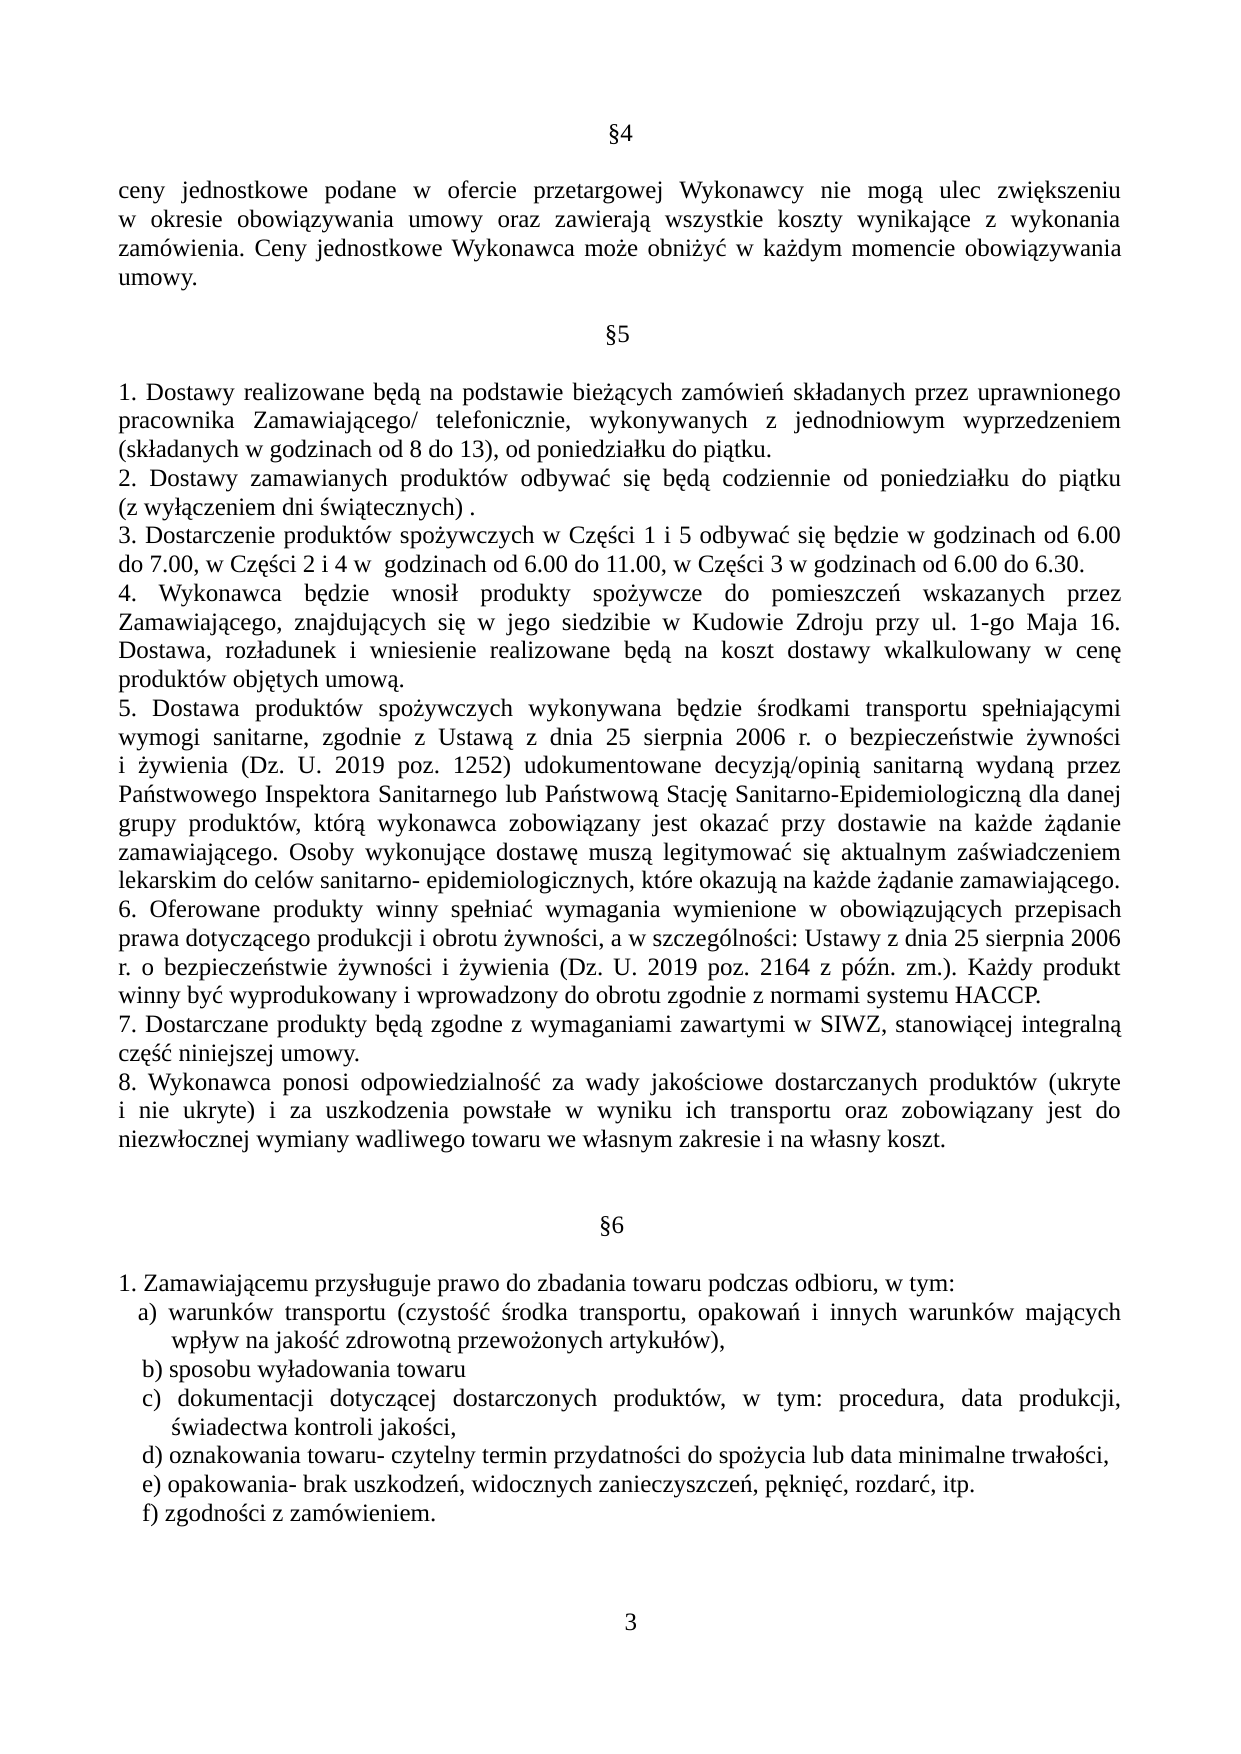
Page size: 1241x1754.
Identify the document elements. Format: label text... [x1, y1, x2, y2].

text 7. Dostarczane produkty będą zgodne z wymaganiami zawartymi w SIWZ, stanowiącej integralną część niniejszej umowy. [118, 1009, 1122, 1067]
text 5. Dostawa produktów spożywczych wykonywana będzie środkami transportu spełniającymi wymogi sanitarne, zgodnie z Ustawą z dnia 25 sierpnia 2006 r. o bezpieczeństwie żywności i żywienia (Dz. U. 2019 poz. 1252) udokumentowane decyzją/opinią sanitarną wydaną przez Państwowego Inspektora Sanitarnego lub Państwową Stację Sanitarno-Epidemiologiczną dla danej grupy produktów, którą wykonawca zobowiązany jest okazać przy dostawie na każde żądanie zamawiającego. Osoby wykonujące dostawę muszą legitymować się aktualnym zaświadczeniem lekarskim do celów sanitarno- epidemiologicznych, które okazują na każde żądanie zamawiającego. [118, 693, 1122, 894]
text a) warunków transportu (czystość środka transportu, opakowań i innych warunków mających wpływ na jakość zdrowotną przewożonych artykułów), [71, 1297, 1122, 1354]
text 4. Wykonawca będzie wnosił produkty spożywcze do pomieszczeń wskazanych przez Zamawiającego, znajdujących się w jego siedzibie w Kudowie Zdroju przy ul. 1-go Maja 16. Dostawa, rozładunek i wniesienie realizowane będą na koszt dostawy wkalkulowany w cenę produktów objętych umową. [118, 578, 1122, 693]
text c) dokumentacji dotyczącej dostarczonych produktów, w tym: procedura, data produkcji, świadectwa kontroli jakości, [142, 1383, 1122, 1441]
text 8. Wykonawca ponosi odpowiedzialność za wady jakościowe dostarczanych produktów (ukryte i nie ukryte) i za uszkodzenia powstałe w wyniku ich transportu oraz zobowiązany jest do niezwłocznej wymiany wadliwego towaru we własnym zakresie i na własny koszt. [118, 1067, 1122, 1153]
text 6. Oferowane produkty winny spełniać wymagania wymienione w obowiązujących przepisach prawa dotyczącego produkcji i obrotu żywności, a w szczególności: Ustawy z dnia 25 sierpnia 2006 r. o bezpieczeństwie żywności i żywienia (Dz. U. 2019 poz. 2164 z późn. zm.). Każdy produkt winny być wyprodukowany i wprowadzony do obrotu zgodnie z normami systemu HACCP. [118, 894, 1122, 1009]
text 1. Zamawiającemu przysługuje prawo do zbadania towaru podczas odbioru, w tym: [118, 1268, 1122, 1297]
text §6 [94, 1211, 1122, 1239]
text b) sposobu wyładowania towaru [142, 1354, 1122, 1383]
text 2. Dostawy zamawianych produktów odbywać się będą codziennie od poniedziałku do piątku (z wyłączeniem dni świątecznych) . [118, 463, 1122, 521]
text 3. Dostarczenie produktów spożywczych w Części 1 i 5 odbywać się będzie w godzinach od 6.00 do 7.00, w Części 2 i 4 w godzinach od 6.00 do 11.00, w Części 3 w godzinach od 6.00 do 6.30. [118, 521, 1122, 578]
text d) oznakowania towaru- czytelny termin przydatności do spożycia lub data minimalne trwałości, [142, 1441, 1122, 1469]
text e) opakowania- brak uszkodzeń, widocznych zanieczyszczeń, pęknięć, rozdarć, itp. [142, 1469, 1122, 1498]
text ceny jednostkowe podane w ofercie przetargowej Wykonawcy nie mogą ulec zwiększeniu w okresie obowiązywania umowy oraz zawierają wszystkie koszty wynikające z wykonania zamówienia. Ceny jednostkowe Wykonawca może obniżyć w każdym momencie obowiązywania umowy. [118, 176, 1122, 291]
text §4 [118, 118, 1122, 147]
text f) zgodności z zamówieniem. [142, 1498, 1122, 1527]
text 1. Dostawy realizowane będą na podstawie bieżących zamówień składanych przez uprawnionego pracownika Zamawiającego/ telefonicznie, wykonywanych z jednodniowym wyprzedzeniem (składanych w godzinach od 8 do 13), od poniedziałku do piątku. [118, 377, 1122, 463]
text §5 [118, 319, 1122, 348]
